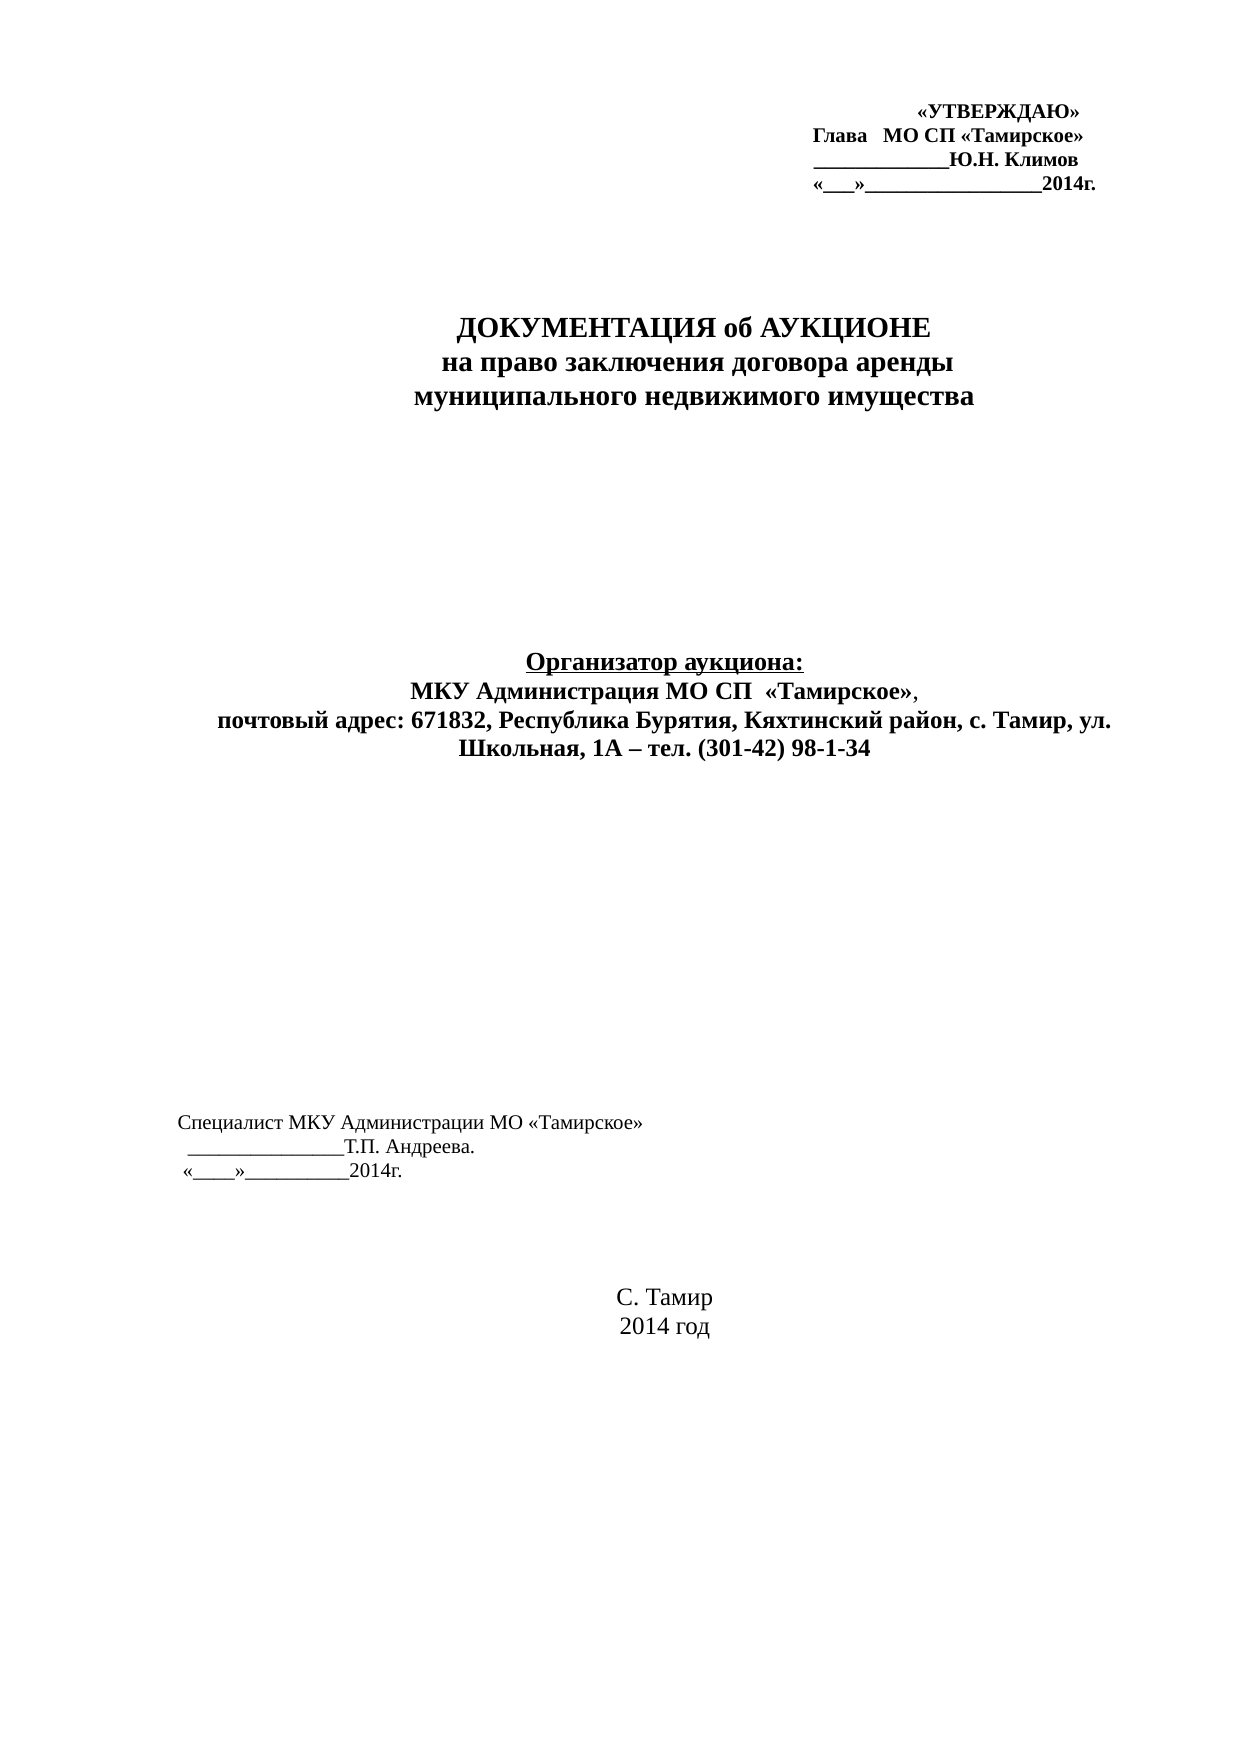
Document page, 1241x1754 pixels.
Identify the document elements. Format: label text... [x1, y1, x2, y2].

text почтовый адрес: 671832, Республика Бурятия, Кяхтинский район, с. Тамир, ул. Школьная, 1А – тел. (301-42) 98-1-34 [177, 705, 1152, 762]
text Глава МО СП «Тамирское» [177, 123, 1152, 147]
text муниципального недвижимого имущества [177, 378, 1152, 411]
text «___»_________________2014г. [83, 171, 1152, 195]
text на право заключения договора аренды [177, 344, 1152, 378]
text С. Тамир [177, 1282, 1152, 1311]
text Организатор аукциона: [177, 646, 1152, 676]
text «____»__________2014г. [177, 1158, 1152, 1182]
text «УТВЕРЖДАЮ» [177, 99, 1152, 123]
text _______________Т.П. Андреева. [177, 1134, 1152, 1158]
text Специалист МКУ Администрации МО «Тамирское» [177, 1110, 1152, 1134]
text МКУ Администрация МО СП «Тамирское», [177, 676, 1152, 705]
text ДОКУМЕНТАЦИЯ об АУКЦИОНЕ [177, 311, 1152, 344]
text 2014 год [177, 1311, 1152, 1340]
text _____________Ю.Н. Климов [121, 147, 1152, 171]
